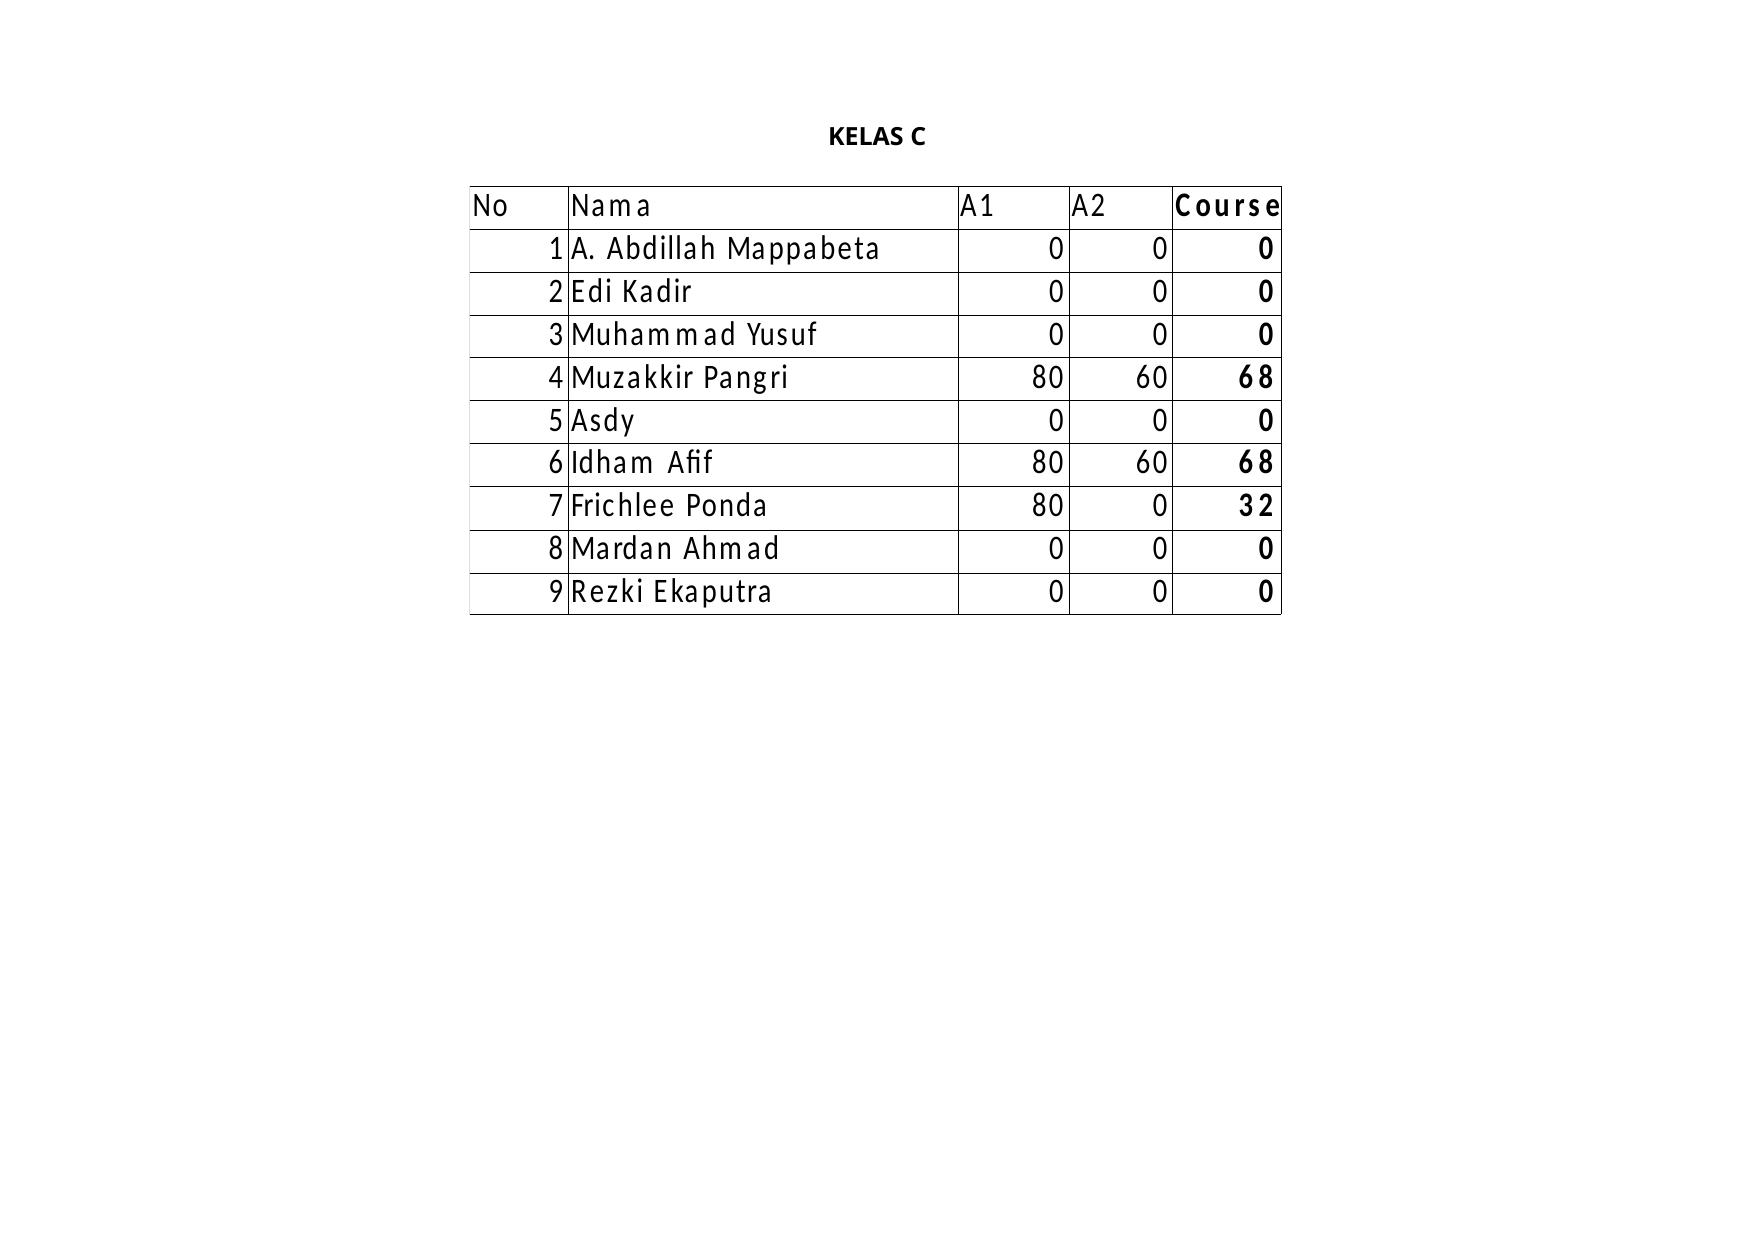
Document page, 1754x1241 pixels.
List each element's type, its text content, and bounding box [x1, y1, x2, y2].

text KELAS C [118, 118, 1636, 152]
